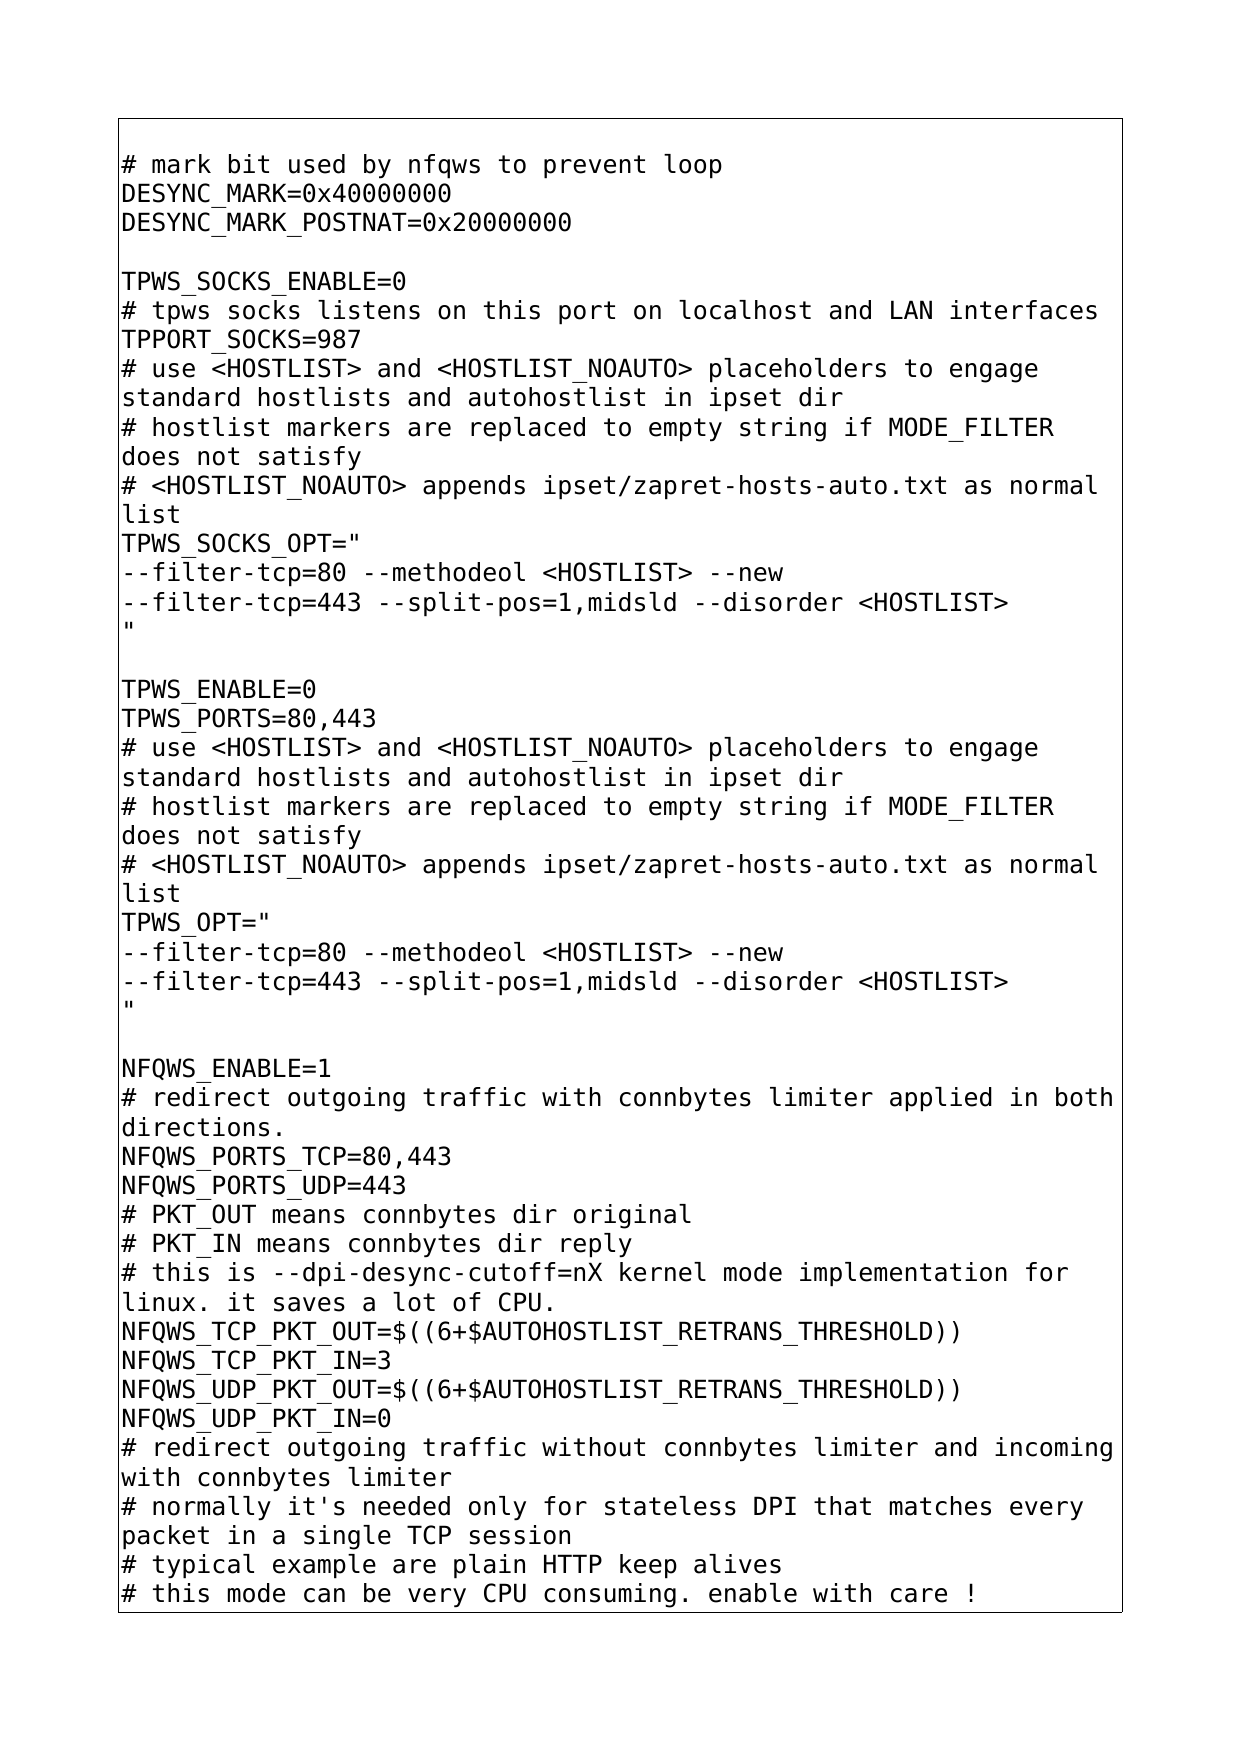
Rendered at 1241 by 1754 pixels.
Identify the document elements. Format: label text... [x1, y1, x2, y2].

table_header # mark bit used by nfqws to prevent loop DESYNC_MARK=0x40000000 DESYNC_MARK_POSTNAT=0x20000000 TPWS_SOCKS_ENABLE=0 # tpws socks listens on this port on localhost and LAN interfaces TPPORT_SOCKS=987 # use <HOSTLIST> and <HOSTLIST_NOAUTO> placeholders to engage standard hostlists and autohostlist in ipset dir # hostlist markers are replaced to empty string if MODE_FILTER does not satisfy # <HOSTLIST_NOAUTO> appends ipset/zapret-hosts-auto.txt as normal list TPWS_SOCKS_OPT=" --filter-tcp=80 --methodeol <HOSTLIST> --new --filter-tcp=443 --split-pos=1,midsld --disorder <HOSTLIST> " TPWS_ENABLE=0 TPWS_PORTS=80,443 # use <HOSTLIST> and <HOSTLIST_NOAUTO> placeholders to engage standard hostlists and autohostlist in ipset dir # hostlist markers are replaced to empty string if MODE_FILTER does not satisfy # <HOSTLIST_NOAUTO> appends ipset/zapret-hosts-auto.txt as normal list TPWS_OPT=" --filter-tcp=80 --methodeol <HOSTLIST> --new --filter-tcp=443 --split-pos=1,midsld --disorder <HOSTLIST> " NFQWS_ENABLE=1 # redirect outgoing traffic with connbytes limiter applied in both directions. NFQWS_PORTS_TCP=80,443 NFQWS_PORTS_UDP=443 # PKT_OUT means connbytes dir original # PKT_IN means connbytes dir reply # this is --dpi-desync-cutoff=nX kernel mode implementation for linux. it saves a lot of CPU. NFQWS_TCP_PKT_OUT=$((6+$AUTOHOSTLIST_RETRANS_THRESHOLD)) NFQWS_TCP_PKT_IN=3 NFQWS_UDP_PKT_OUT=$((6+$AUTOHOSTLIST_RETRANS_THRESHOLD)) NFQWS_UDP_PKT_IN=0 # redirect outgoing traffic without connbytes limiter and incoming with connbytes limiter # normally it's needed only for stateless DPI that matches every packet in a single TCP session # typical example are plain HTTP keep alives # this mode can be very CPU consuming. enable with care ! [119, 119, 1122, 1612]
